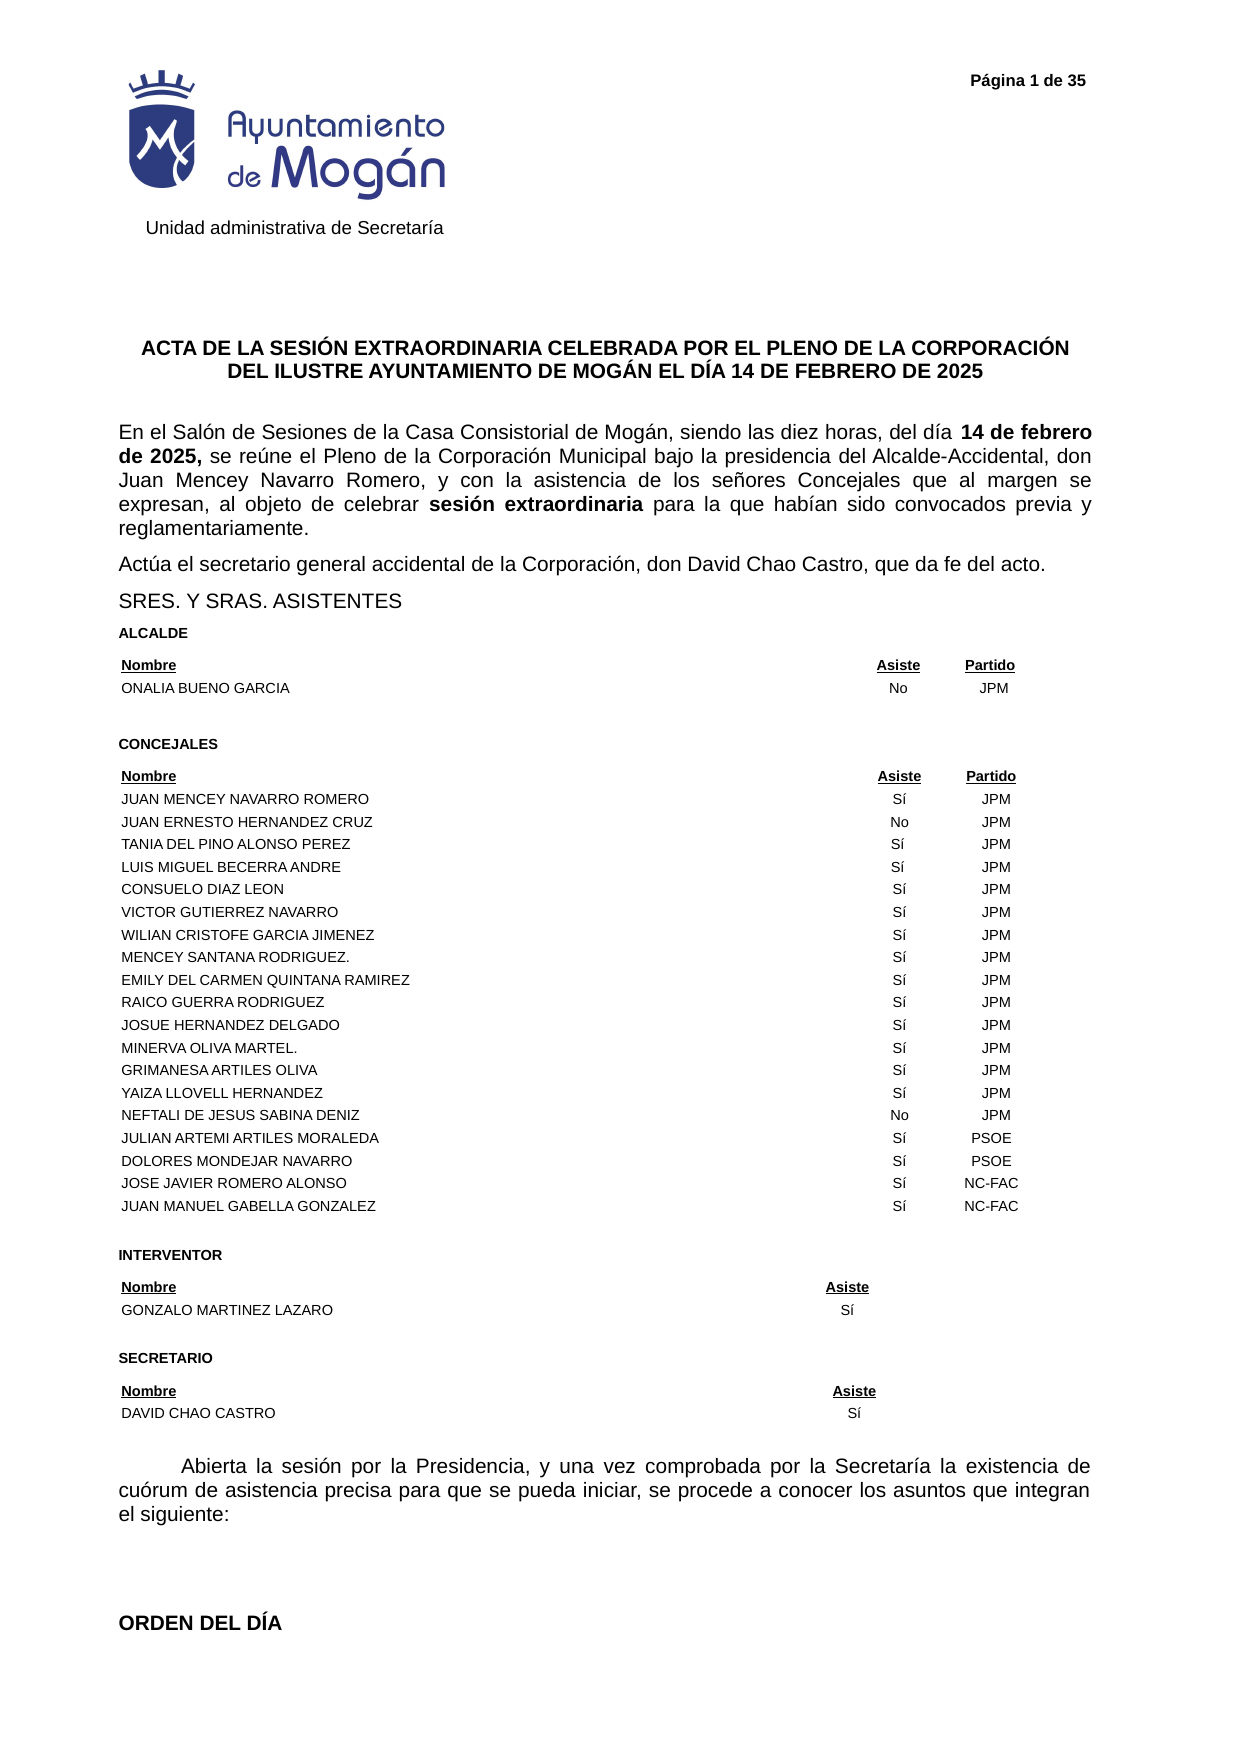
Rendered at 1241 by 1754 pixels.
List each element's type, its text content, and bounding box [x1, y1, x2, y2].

table_header Asiste [853, 654, 944, 677]
text Actúa el secretario general accidental de la Corporación, don David Chao Castro, que da fe del acto. [118, 552, 1092, 576]
text ACTA DE LA SESIÓN EXTRAORDINARIA CELEBRADA POR EL PLENO DE LA CORPORACIÓN DEL ILUSTRE AYUNTAMIENTO DE MOGÁN EL DÍA 14 DE FEBRERO DE 2025 [118, 335, 1092, 383]
table_cell Sí [853, 878, 946, 901]
table_cell No [853, 810, 946, 833]
text ALCALDE [118, 625, 1092, 642]
table_cell No [853, 1104, 946, 1127]
table_cell DOLORES MONDEJAR NAVARRO [118, 1149, 852, 1172]
table_cell DAVID CHAO CASTRO [118, 1402, 811, 1425]
table_cell Sí [804, 1298, 890, 1321]
table_cell JPM [946, 1014, 1036, 1036]
table_cell TANIA DEL PINO ALONSO PEREZ [118, 833, 852, 856]
table_cell JPM [946, 946, 1036, 968]
table_cell GRIMANESA ARTILES OLIVA [118, 1059, 852, 1082]
table_cell JPM [946, 810, 1036, 833]
table_cell Sí [853, 1059, 946, 1082]
table_cell Sí [853, 901, 946, 923]
table_cell WILIAN CRISTOFE GARCIA JIMENEZ [118, 923, 852, 946]
text INTERVENTOR [118, 1246, 1092, 1263]
table_cell Sí [811, 1402, 897, 1425]
table_cell VICTOR GUTIERREZ NAVARRO [118, 901, 852, 923]
table_header Asiste [811, 1380, 897, 1402]
table_header Partido [897, 1380, 984, 1402]
table_header Nombre [118, 1380, 811, 1402]
table_cell JPM [946, 833, 1036, 856]
table_cell Sí [853, 788, 946, 810]
table_cell Sí [853, 1172, 946, 1194]
table_cell NC-FAC [946, 1195, 1036, 1217]
table_cell JPM [946, 856, 1036, 878]
text Abierta la sesión por la Presidencia, y una vez comprobada por la Secretaría la existencia de cuórum de asistencia precisa para que se pueda iniciar, se procede a conocer los asuntos que integran el siguiente: [118, 1454, 1092, 1526]
table_cell JUAN MENCEY NAVARRO ROMERO [118, 788, 852, 810]
table_cell Sí [853, 946, 946, 968]
table_cell JPM [946, 1104, 1036, 1127]
table_cell PSOE [946, 1127, 1036, 1149]
table_cell JPM [944, 677, 1036, 699]
table_cell ONALIA BUENO GARCIA [118, 677, 852, 699]
text CONCEJALES [118, 736, 1092, 753]
text ORDEN DEL DÍA [118, 1611, 1092, 1635]
table_header Nombre [118, 765, 852, 788]
table_cell CONSUELO DIAZ LEON [118, 878, 852, 901]
table_cell JPM [946, 991, 1036, 1014]
table_cell Sí [853, 1195, 946, 1217]
text SECRETARIO [118, 1350, 1092, 1367]
table_cell Sí [853, 991, 946, 1014]
table_header Nombre [118, 1276, 804, 1298]
table_cell JOSE JAVIER ROMERO ALONSO [118, 1172, 852, 1194]
table_header Asiste [804, 1276, 890, 1298]
table_cell JUAN MANUEL GABELLA GONZALEZ [118, 1195, 852, 1217]
table_cell JULIAN ARTEMI ARTILES MORALEDA [118, 1127, 852, 1149]
table_cell Sí [853, 969, 946, 991]
text SRES. Y SRAS. ASISTENTES [118, 588, 1092, 612]
table_header Nombre [118, 654, 852, 677]
table_cell Sí [853, 1082, 946, 1104]
table_cell RAICO GUERRA RODRIGUEZ [118, 991, 852, 1014]
table_cell JPM [946, 923, 1036, 946]
table_cell YAIZA LLOVELL HERNANDEZ [118, 1082, 852, 1104]
table_cell JPM [946, 788, 1036, 810]
table_cell No [853, 677, 944, 699]
table_cell MENCEY SANTANA RODRIGUEZ. [118, 946, 852, 968]
table_cell JPM [946, 1036, 1036, 1059]
table_cell JPM [946, 1059, 1036, 1082]
table_cell Sí [853, 1149, 946, 1172]
table_header Asiste [853, 765, 946, 788]
table_cell Sí [853, 1014, 946, 1036]
table_cell NEFTALI DE JESUS SABINA DENIZ [118, 1104, 852, 1127]
table_cell JPM [946, 1082, 1036, 1104]
table_header Partido [890, 1276, 976, 1298]
table_cell GONZALO MARTINEZ LAZARO [118, 1298, 804, 1321]
table_cell Sí [853, 923, 946, 946]
table_cell MINERVA OLIVA MARTEL. [118, 1036, 852, 1059]
table_cell Sí [853, 1127, 946, 1149]
table_header Partido [944, 654, 1036, 677]
table_cell JUAN ERNESTO HERNANDEZ CRUZ [118, 810, 852, 833]
table_cell JOSUE HERNANDEZ DELGADO [118, 1014, 852, 1036]
table_cell JPM [946, 878, 1036, 901]
picture [128, 70, 445, 206]
table_cell NC-FAC [946, 1172, 1036, 1194]
table_cell PSOE [946, 1149, 1036, 1172]
table_cell JPM [946, 969, 1036, 991]
table_cell Sí [853, 856, 946, 878]
table_header Partido [946, 765, 1036, 788]
table_cell EMILY DEL CARMEN QUINTANA RAMIREZ [118, 969, 852, 991]
table_cell Sí [853, 1036, 946, 1059]
text En el Salón de Sesiones de la Casa Consistorial de Mogán, siendo las diez horas, del día 14 de febrero de 2025, se reúne el Pleno de la Corporación Municipal bajo la presidencia del Alcalde-Accidental, don Juan Mencey Navarro Romero, y con la asistencia de los señores Concejales que al margen se expresan, al objeto de celebrar sesión extraordinaria para la que habían sido convocados previa y reglamentariamente. [118, 396, 1092, 539]
table_cell [890, 1298, 976, 1321]
table_cell Sí [853, 833, 946, 856]
table_cell JPM [946, 901, 1036, 923]
table_cell . [897, 1402, 984, 1425]
table_cell LUIS MIGUEL BECERRA ANDRE [118, 856, 852, 878]
